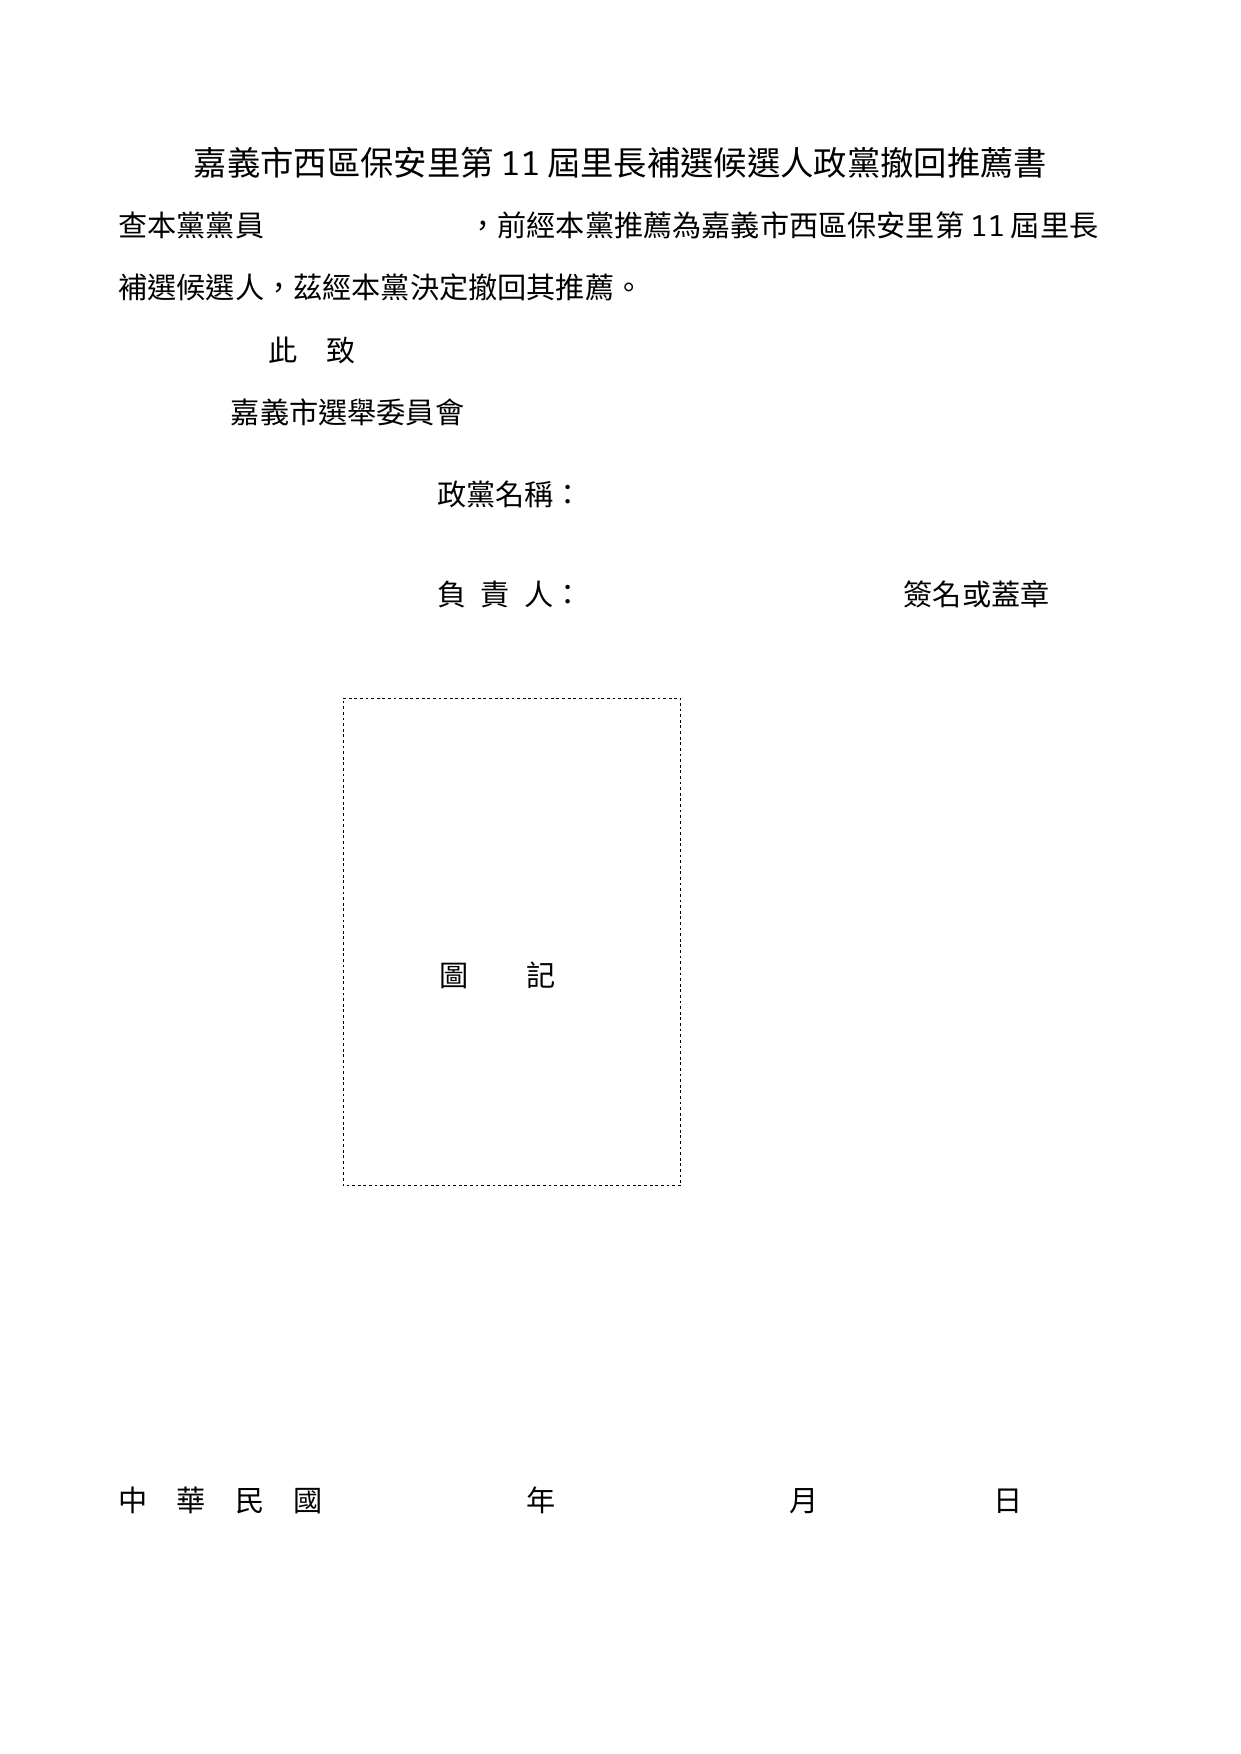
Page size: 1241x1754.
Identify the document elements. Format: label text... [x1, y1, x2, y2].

text 負 責 人： 簽名或蓋章 [437, 551, 1122, 613]
text 查本黨黨員 ，前經本黨推薦為嘉義市西區保安里第11屆里長補選候選人，茲經本黨決定撤回其推薦。 [118, 182, 1122, 307]
text 嘉義市西區保安里第11屆里長補選候選人政黨撤回推薦書 [118, 119, 1122, 182]
text 圖 記 [118, 932, 1122, 994]
text 政黨名稱： [437, 451, 1122, 513]
text 此 致 [268, 307, 1122, 369]
text 中 華 民 國 年 月 日 [118, 1457, 1122, 1519]
text 嘉義市選舉委員會 [231, 369, 1122, 432]
